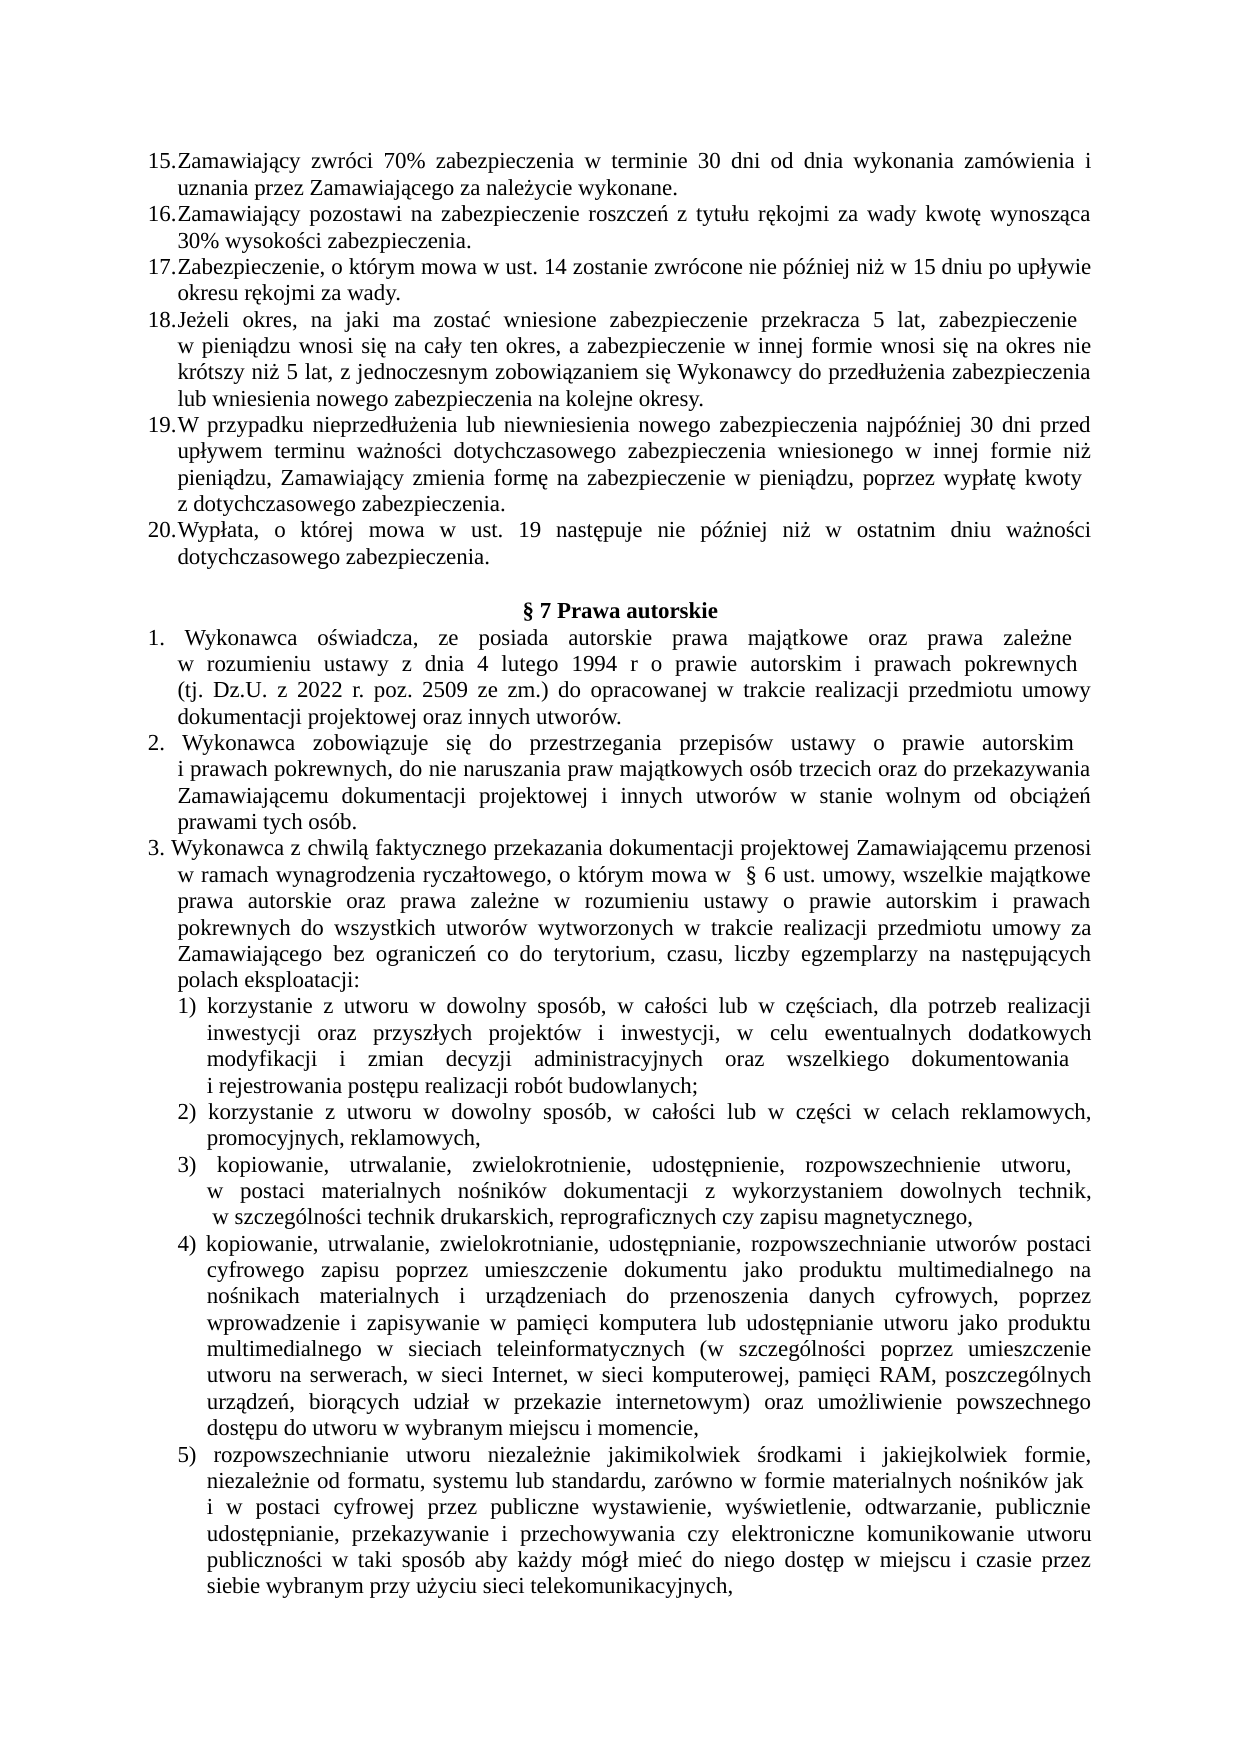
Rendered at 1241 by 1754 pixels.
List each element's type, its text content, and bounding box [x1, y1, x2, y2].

text 5) rozpowszechnianie utworu niezależnie jakimikolwiek środkami i jakiejkolwiek formie, niezależnie od formatu, systemu lub standardu, zarówno w formie materialnych nośników jak i w postaci cyfrowej przez publiczne wystawienie, wyświetlenie, odtwarzanie, publicznie udostępnianie, przekazywanie i przechowywania czy elektroniczne komunikowanie utworu publiczności w taki sposób aby każdy mógł mieć do niego dostęp w miejscu i czasie przez siebie wybranym przy użyciu sieci telekomunikacyjnych, [177, 1441, 1093, 1599]
list W przypadku nieprzedłużenia lub niewniesienia nowego zabezpieczenia najpóźniej 30 dni przed upływem terminu ważności dotychczasowego zabezpieczenia wniesionego w innej formie niż pieniądzu, Zamawiający zmienia formę na zabezpieczenie w pieniądzu, poprzez wypłatę kwoty z dotychczasowego zabezpieczenia. [148, 411, 1093, 517]
list Zamawiający pozostawi na zabezpieczenie roszczeń z tytułu rękojmi za wady kwotę wynosząca 30% wysokości zabezpieczenia. [148, 200, 1093, 253]
text 3. Wykonawca z chwilą faktycznego przekazania dokumentacji projektowej Zamawiającemu przenosi w ramach wynagrodzenia ryczałtowego, o którym mowa w § 6 ust. umowy, wszelkie majątkowe prawa autorskie oraz prawa zależne w rozumieniu ustawy o prawie autorskim i prawach pokrewnych do wszystkich utworów wytworzonych w trakcie realizacji przedmiotu umowy za Zamawiającego bez ograniczeń co do terytorium, czasu, liczby egzemplarzy na następujących polach eksploatacji: [148, 834, 1093, 993]
text 1) korzystanie z utworu w dowolny sposób, w całości lub w częściach, dla potrzeb realizacji inwestycji oraz przyszłych projektów i inwestycji, w celu ewentualnych dodatkowych modyfikacji i zmian decyzji administracyjnych oraz wszelkiego dokumentowania i rejestrowania postępu realizacji robót budowlanych; [177, 993, 1093, 1098]
text § 7 Prawa autorskie [148, 597, 1093, 624]
list Jeżeli okres, na jaki ma zostać wniesione zabezpieczenie przekracza 5 lat, zabezpieczenie w pieniądzu wnosi się na cały ten okres, a zabezpieczenie w innej formie wnosi się na okres nie krótszy niż 5 lat, z jednoczesnym zobowiązaniem się Wykonawcy do przedłużenia zabezpieczenia lub wniesienia nowego zabezpieczenia na kolejne okresy. [148, 306, 1093, 411]
text 2. Wykonawca zobowiązuje się do przestrzegania przepisów ustawy o prawie autorskim i prawach pokrewnych, do nie naruszania praw majątkowych osób trzecich oraz do przekazywania Zamawiającemu dokumentacji projektowej i innych utworów w stanie wolnym od obciążeń prawami tych osób. [148, 729, 1093, 834]
list Wypłata, o której mowa w ust. 19 następuje nie później niż w ostatnim dniu ważności dotychczasowego zabezpieczenia. [148, 517, 1093, 569]
list Zabezpieczenie, o którym mowa w ust. 14 zostanie zwrócone nie później niż w 15 dniu po upływie okresu rękojmi za wady. [148, 253, 1093, 306]
text 2) korzystanie z utworu w dowolny sposób, w całości lub w części w celach reklamowych, promocyjnych, reklamowych, [177, 1098, 1093, 1151]
text 1. Wykonawca oświadcza, ze posiada autorskie prawa majątkowe oraz prawa zależne w rozumieniu ustawy z dnia 4 lutego 1994 r o prawie autorskim i prawach pokrewnych (tj. Dz.U. z 2022 r. poz. 2509 ze zm.) do opracowanej w trakcie realizacji przedmiotu umowy dokumentacji projektowej oraz innych utworów. [148, 624, 1093, 729]
list Zamawiający zwróci 70% zabezpieczenia w terminie 30 dni od dnia wykonania zamówienia i uznania przez Zamawiającego za należycie wykonane. [148, 148, 1093, 200]
text 3) kopiowanie, utrwalanie, zwielokrotnienie, udostępnienie, rozpowszechnienie utworu, w postaci materialnych nośników dokumentacji z wykorzystaniem dowolnych technik, w szczególności technik drukarskich, reprograficznych czy zapisu magnetycznego, [177, 1151, 1093, 1230]
text 4) kopiowanie, utrwalanie, zwielokrotnianie, udostępnianie, rozpowszechnianie utworów postaci cyfrowego zapisu poprzez umieszczenie dokumentu jako produktu multimedialnego na nośnikach materialnych i urządzeniach do przenoszenia danych cyfrowych, poprzez wprowadzenie i zapisywanie w pamięci komputera lub udostępnianie utworu jako produktu multimedialnego w sieciach teleinformatycznych (w szczególności poprzez umieszczenie utworu na serwerach, w sieci Internet, w sieci komputerowej, pamięci RAM, poszczególnych urządzeń, biorących udział w przekazie internetowym) oraz umożliwienie powszechnego dostępu do utworu w wybranym miejscu i momencie, [177, 1230, 1093, 1441]
